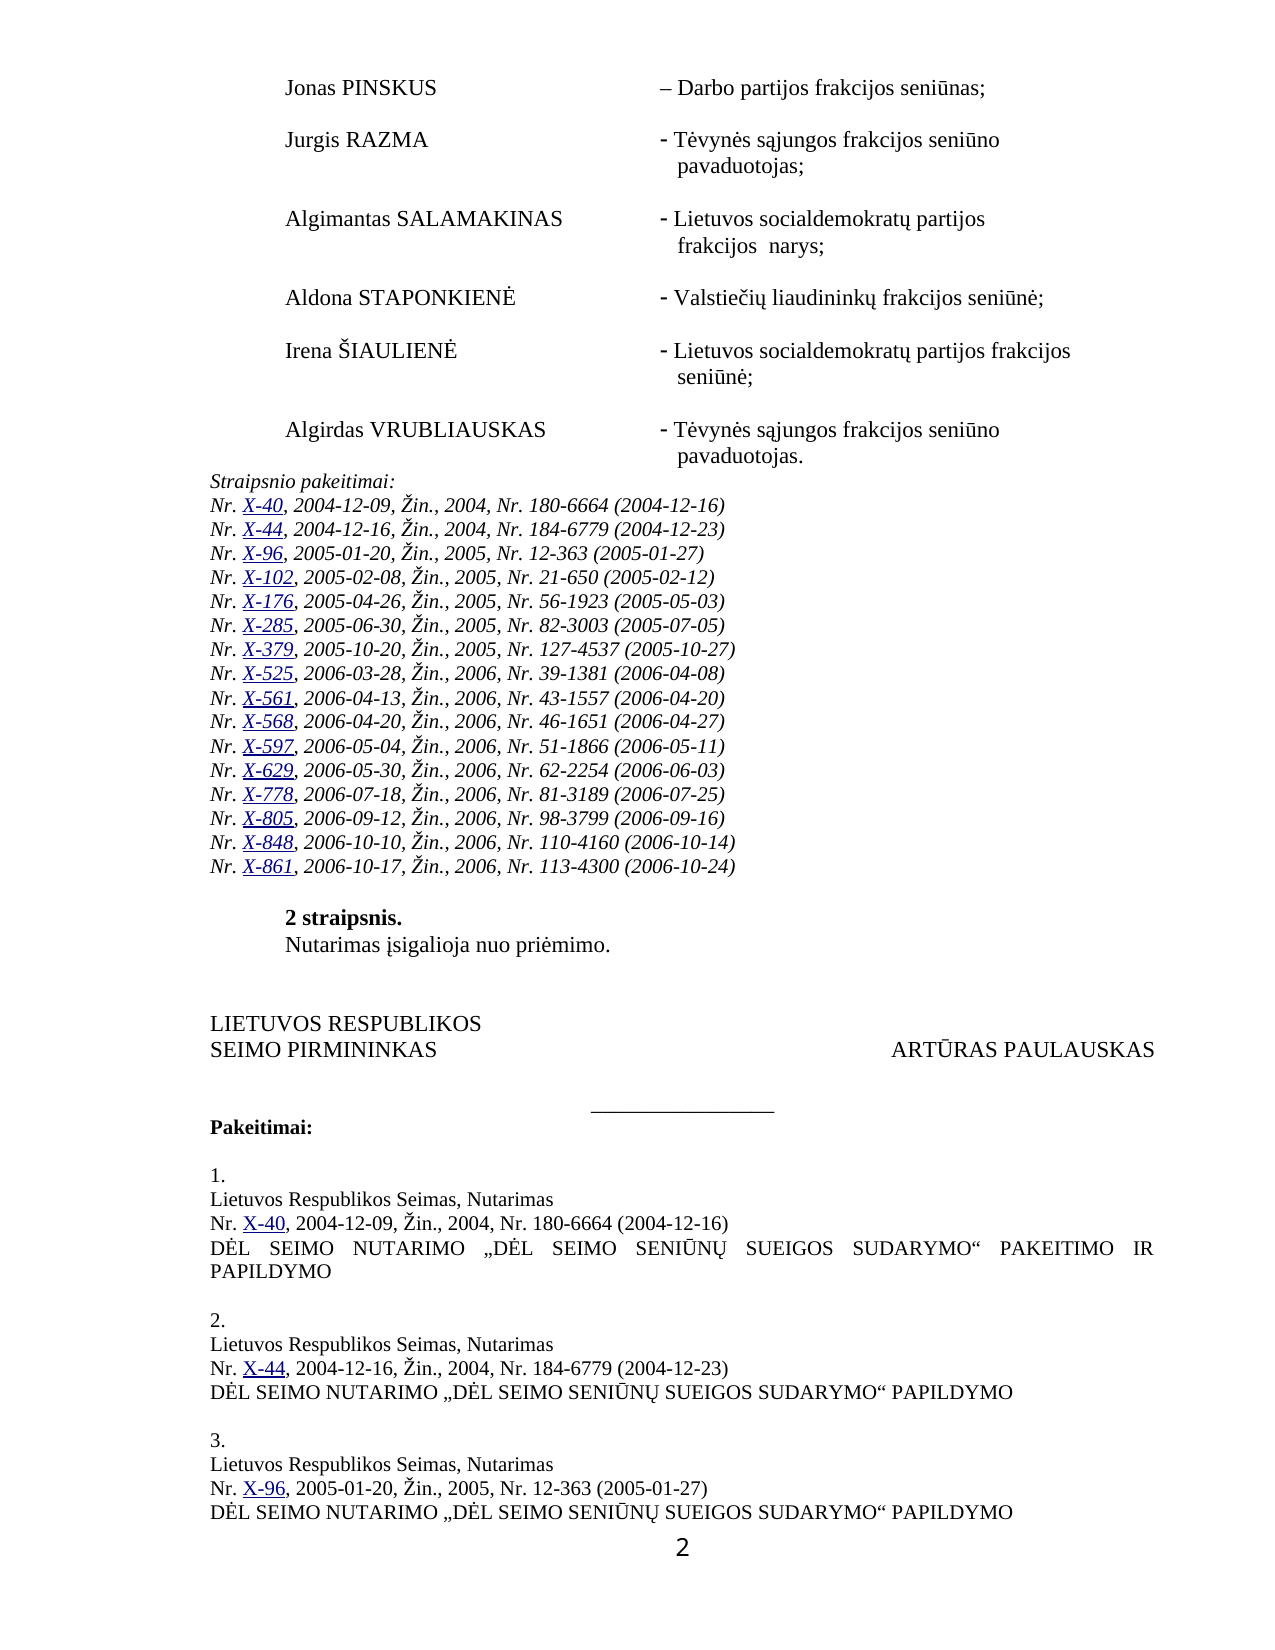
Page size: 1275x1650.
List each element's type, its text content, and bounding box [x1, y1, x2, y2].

text Algimantas SALAMAKINAS - Lietuvos socialdemokratų partijos [285, 205, 1155, 232]
text Lietuvos Respublikos Seimas, Nutarimas [210, 1332, 1155, 1356]
text pavaduotojas. [210, 442, 1146, 469]
text Nr. X-379, 2005-10-20, Žin., 2005, Nr. 127-4537 (2005-10-27) [210, 637, 1155, 661]
text Nr. X-861, 2006-10-17, Žin., 2006, Nr. 113-4300 (2006-10-24) [210, 854, 1155, 878]
text 1. [210, 1163, 1155, 1187]
text Pakeitimai: [210, 1115, 1155, 1139]
text Nr. X-561, 2006-04-13, Žin., 2006, Nr. 43-1557 (2006-04-20) [210, 685, 1155, 709]
text Nr. X-778, 2006-07-18, Žin., 2006, Nr. 81-3189 (2006-07-25) [210, 782, 1155, 806]
text LIETUVOS RESPUBLIKOS [210, 1010, 1155, 1036]
text Nr. X-96, 2005-01-20, Žin., 2005, Nr. 12-363 (2005-01-27) [210, 1476, 1155, 1500]
text Lietuvos Respublikos Seimas, Nutarimas [210, 1452, 1155, 1476]
text 2. [210, 1308, 1155, 1332]
text Straipsnio pakeitimai: [210, 469, 1153, 493]
text seniūnė; [210, 363, 1155, 390]
text Nr. X-597, 2006-05-04, Žin., 2006, Nr. 51-1866 (2006-05-11) [210, 733, 1155, 758]
text Nr. X-44, 2004-12-16, Žin., 2004, Nr. 184-6779 (2004-12-23) [210, 517, 1155, 541]
text SEIMO PIRMININKAS ARTŪRAS PAULAUSKAS [210, 1036, 1155, 1062]
text Nr. X-40, 2004-12-09, Žin., 2004, Nr. 180-6664 (2004-12-16) [210, 493, 1155, 517]
text DĖL SEIMO NUTARIMO „DĖL SEIMO SENIŪNŲ SUEIGOS SUDARYMO“ PAKEITIMO IR PAPILDYMO [210, 1235, 1155, 1283]
text ________________ [210, 1089, 1155, 1115]
text frakcijos narys; [285, 232, 1155, 258]
text Nr. X-44, 2004-12-16, Žin., 2004, Nr. 184-6779 (2004-12-23) [210, 1356, 1155, 1380]
text Nr. X-176, 2005-04-26, Žin., 2005, Nr. 56-1923 (2005-05-03) [210, 589, 1155, 613]
text Nr. X-285, 2005-06-30, Žin., 2005, Nr. 82-3003 (2005-07-05) [210, 613, 1155, 637]
text Nr. X-525, 2006-03-28, Žin., 2006, Nr. 39-1381 (2006-04-08) [210, 661, 1155, 685]
text 3. [210, 1428, 1155, 1452]
text Algirdas VRUBLIAUSKAS - Tėvynės sąjungos frakcijos seniūno [210, 416, 1155, 442]
text Nutarimas įsigalioja nuo priėmimo. [210, 931, 1153, 957]
text DĖL SEIMO NUTARIMO „DĖL SEIMO SENIŪNŲ SUEIGOS SUDARYMO“ PAPILDYMO [210, 1380, 1155, 1404]
text DĖL SEIMO NUTARIMO „DĖL SEIMO SENIŪNŲ SUEIGOS SUDARYMO“ PAPILDYMO [210, 1500, 1155, 1524]
text Aldona STAPONKIENĖ - Valstiečių liaudininkų frakcijos seniūnė; [210, 284, 1155, 311]
text Jurgis RAZMA - Tėvynės sąjungos frakcijos seniūno [210, 126, 1155, 153]
text Irena ŠIAULIENĖ - Lietuvos socialdemokratų partijos frakcijos [210, 337, 1155, 363]
text Nr. X-102, 2005-02-08, Žin., 2005, Nr. 21-650 (2005-02-12) [210, 565, 1155, 589]
text Nr. X-96, 2005-01-20, Žin., 2005, Nr. 12-363 (2005-01-27) [210, 541, 1155, 565]
text Lietuvos Respublikos Seimas, Nutarimas [210, 1187, 1155, 1211]
text Nr. X-848, 2006-10-10, Žin., 2006, Nr. 110-4160 (2006-10-14) [210, 830, 1155, 854]
text Nr. X-568, 2006-04-20, Žin., 2006, Nr. 46-1651 (2006-04-27) [210, 709, 1155, 733]
text Nr. X-40, 2004-12-09, Žin., 2004, Nr. 180-6664 (2004-12-16) [210, 1211, 1155, 1235]
text 2 straipsnis. [210, 904, 1153, 931]
text Nr. X-629, 2006-05-30, Žin., 2006, Nr. 62-2254 (2006-06-03) [210, 758, 1155, 782]
text Jonas PINSKUS – Darbo partijos frakcijos seniūnas; [210, 73, 1155, 100]
text Nr. X-805, 2006-09-12, Žin., 2006, Nr. 98-3799 (2006-09-16) [210, 806, 1155, 830]
text pavaduotojas; [210, 153, 1155, 179]
